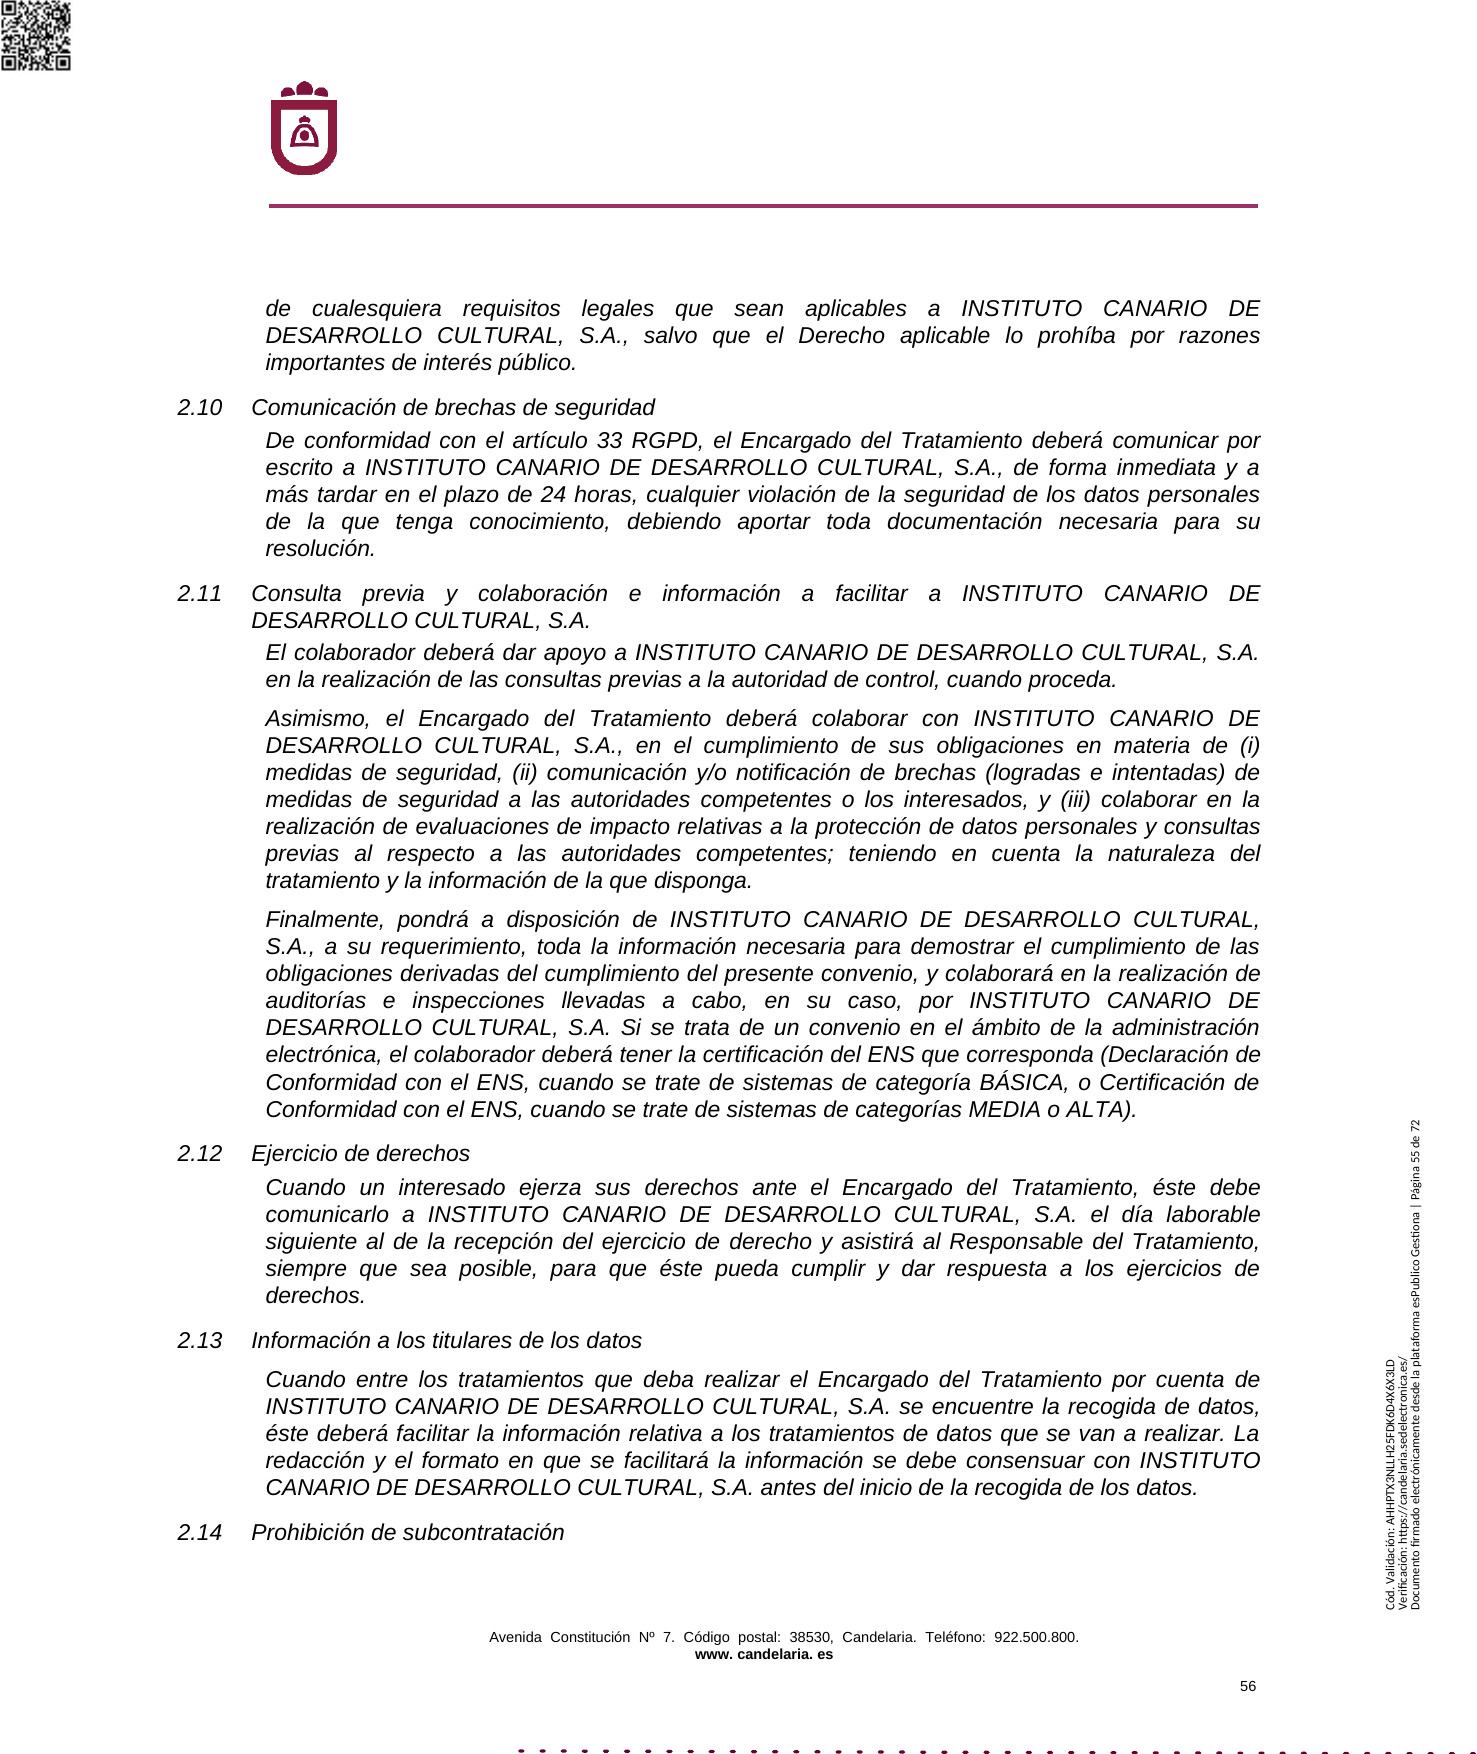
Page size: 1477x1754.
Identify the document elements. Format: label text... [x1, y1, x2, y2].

text Finalmente, pondrá a disposición de INSTITUTO CANARIO DE DESARROLLO CULTURAL, S.A., a su requerimiento, toda la información necesaria para demostrar el cumplimiento de las obligaciones derivadas del cumplimiento del presente convenio, y colaborará en la realización de auditorías e inspecciones llevadas a cabo, en su caso, por INSTITUTO CANARIO DE DESARROLLO CULTURAL, S.A. Si se trata de un convenio en el ámbito de la administración electrónica, el colaborador deberá tener la certificación del ENS que corresponda (Declaración de Conformidad con el ENS, cuando se trate de sistemas de categoría BÁSICA, o Certificación de Conformidad con el ENS, cuando se trate de sistemas de categorías MEDIA o ALTA). [265, 906, 1263, 1122]
list Consulta previa y colaboración e información a facilitar a INSTITUTO CANARIO DE DESARROLLO CULTURAL, S.A. [177, 580, 1263, 633]
text Cuando un interesado ejerza sus derechos ante el Encargado del Tratamiento, éste debe comunicarlo a INSTITUTO CANARIO DE DESARROLLO CULTURAL, S.A. el día laborable siguiente al de la recepción del ejercicio de derecho y asistirá al Responsable del Tratamiento, siempre que sea posible, para que éste pueda cumplir y dar respuesta a los ejercicios de derechos. [265, 1173, 1263, 1308]
text Asimismo, el Encargado del Tratamiento deberá colaborar con INSTITUTO CANARIO DE DESARROLLO CULTURAL, S.A., en el cumplimiento de sus obligaciones en materia de (i) medidas de seguridad, (ii) comunicación y/o notificación de brechas (logradas e intentadas) de medidas de seguridad a las autoridades competentes o los interesados, y (iii) colaborar en la realización de evaluaciones de impacto relativas a la protección de datos personales y consultas previas al respecto a las autoridades competentes; teniendo en cuenta la naturaleza del tratamiento y la información de la que disponga. [265, 705, 1263, 894]
list Prohibición de subcontratación [177, 1519, 1263, 1546]
text De conformidad con el artículo 33 RGPD, el Encargado del Tratamiento deberá comunicar por escrito a INSTITUTO CANARIO DE DESARROLLO CULTURAL, S.A., de forma inmediata y a más tardar en el plazo de 24 horas, cualquier violación de la seguridad de los datos personales de la que tenga conocimiento, debiendo aportar toda documentación necesaria para su resolución. [265, 427, 1263, 561]
text de cualesquiera requisitos legales que sean aplicables a INSTITUTO CANARIO DE DESARROLLO CULTURAL, S.A., salvo que el Derecho aplicable lo prohíba por razones importantes de interés público. [265, 295, 1263, 375]
list Información a los titulares de los datos [177, 1327, 1263, 1353]
text Cuando entre los tratamientos que deba realizar el Encargado del Tratamiento por cuenta de INSTITUTO CANARIO DE DESARROLLO CULTURAL, S.A. se encuentre la recogida de datos, éste deberá facilitar la información relativa a los tratamientos de datos que se van a realizar. La redacción y el formato en que se facilitará la información se debe consensuar con INSTITUTO CANARIO DE DESARROLLO CULTURAL, S.A. antes del inicio de la recogida de los datos. [265, 1366, 1263, 1501]
list Ejercicio de derechos [177, 1140, 1263, 1167]
text El colaborador deberá dar apoyo a INSTITUTO CANARIO DE DESARROLLO CULTURAL, S.A. en la realización de las consultas previas a la autoridad de control, cuando proceda. [265, 639, 1263, 693]
list Comunicación de brechas de seguridad [177, 394, 1263, 420]
